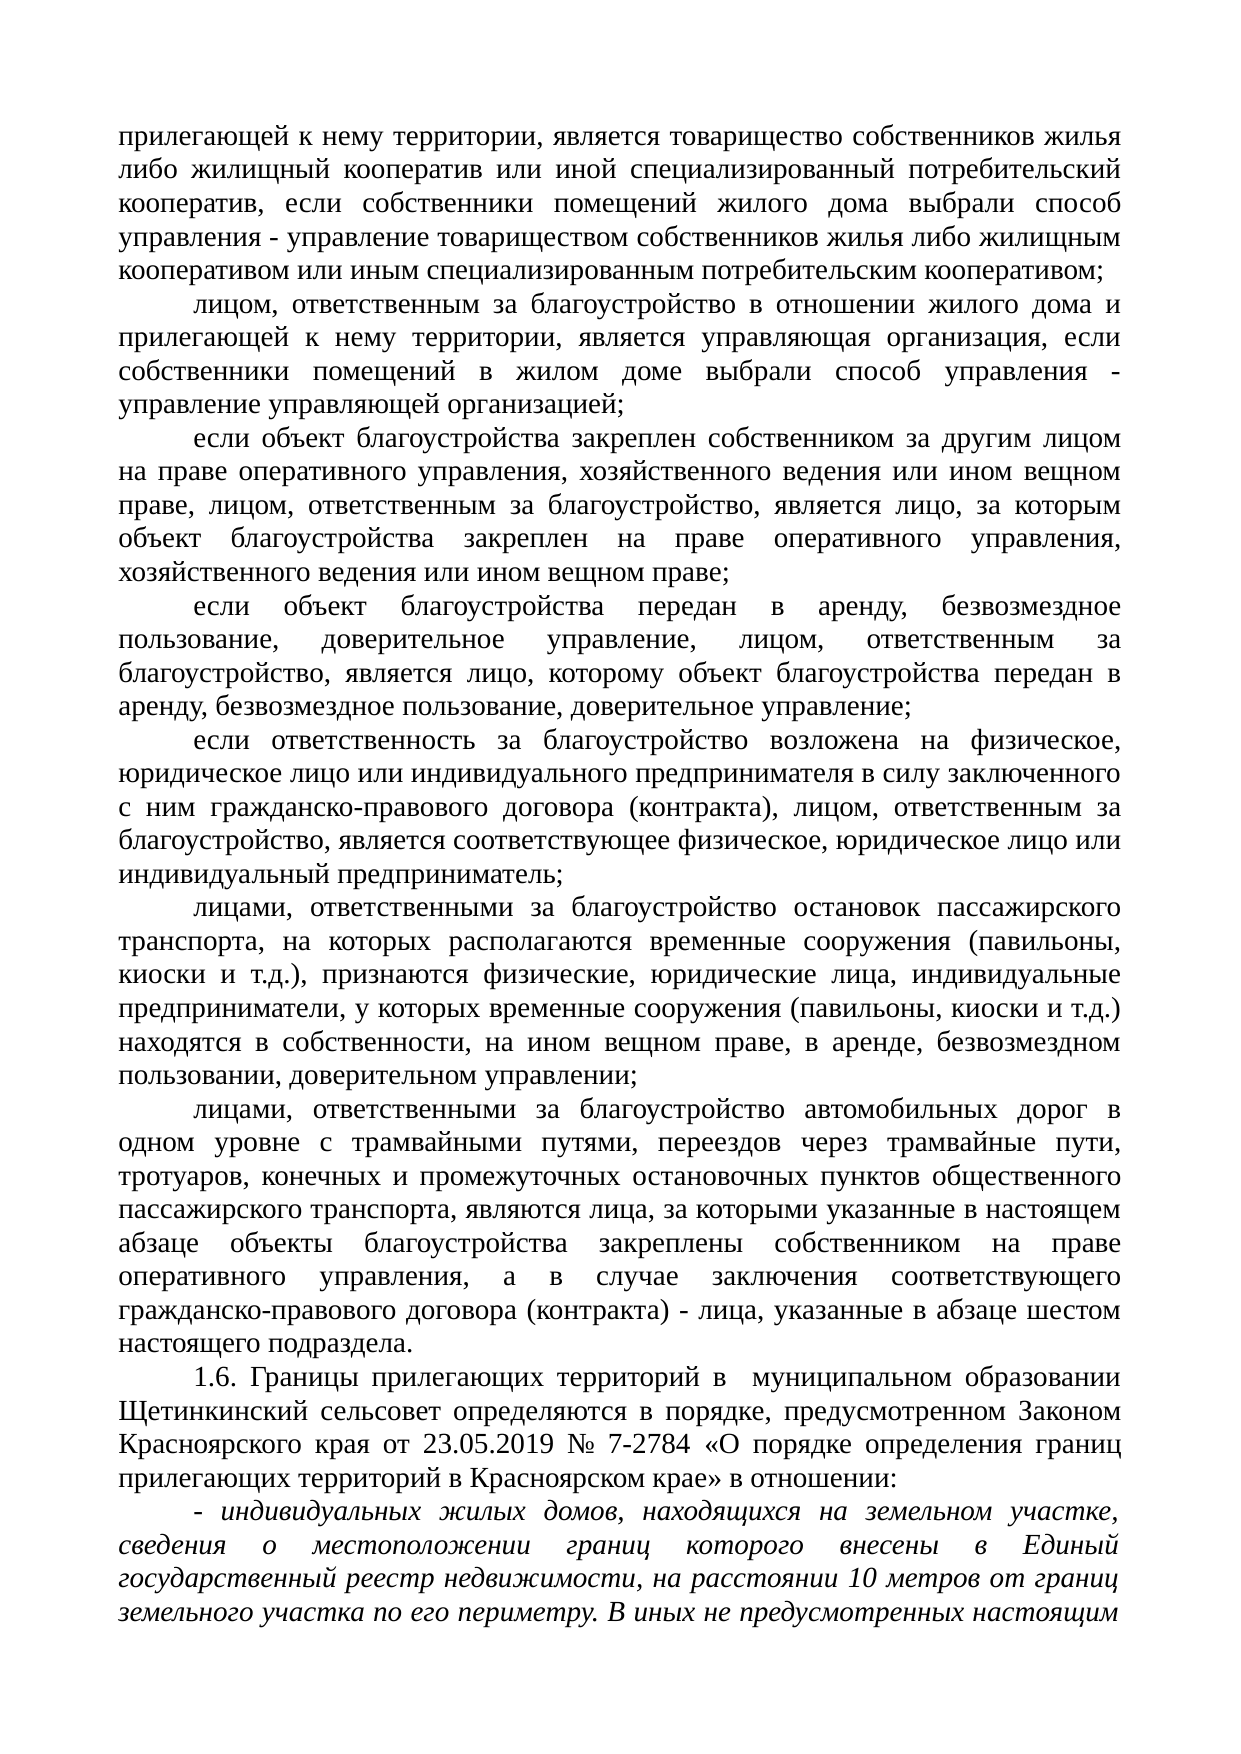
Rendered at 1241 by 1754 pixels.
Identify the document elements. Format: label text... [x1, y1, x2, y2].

text прилегающей к нему территории, является товарищество собственников жилья либо жилищный кооператив или иной специализированный потребительский кооператив, если собственники помещений жилого дома выбрали способ управления - управление товариществом собственников жилья либо жилищным кооперативом или иным специализированным потребительским кооперативом; [118, 118, 1122, 286]
text если объект благоустройства закреплен собственником за другим лицом на праве оперативного управления, хозяйственного ведения или ином вещном праве, лицом, ответственным за благоустройство, является лицо, за которым объект благоустройства закреплен на праве оперативного управления, хозяйственного ведения или ином вещном праве; [118, 420, 1122, 588]
text - индивидуальных жилых домов, находящихся на земельном участке, сведения о местоположении границ которого внесены в Единый государственный реестр недвижимости, на расстоянии 10 метров от границ земельного участка по его периметру. В иных не предусмотренных настоящим [118, 1493, 1122, 1627]
text 1.6. Границы прилегающих территорий в муниципальном образовании Щетинкинский сельсовет определяются в порядке, предусмотренном Законом Красноярского края от 23.05.2019 № 7-2784 «О порядке определения границ прилегающих территорий в Красноярском крае» в отношении: [118, 1359, 1122, 1493]
text лицом, ответственным за благоустройство в отношении жилого дома и прилегающей к нему территории, является управляющая организация, если собственники помещений в жилом доме выбрали способ управления - управление управляющей организацией; [118, 286, 1122, 420]
text лицами, ответственными за благоустройство остановок пассажирского транспорта, на которых располагаются временные сооружения (павильоны, киоски и т.д.), признаются физические, юридические лица, индивидуальные предприниматели, у которых временные сооружения (павильоны, киоски и т.д.) находятся в собственности, на ином вещном праве, в аренде, безвозмездном пользовании, доверительном управлении; [118, 889, 1122, 1091]
text если объект благоустройства передан в аренду, безвозмездное пользование, доверительное управление, лицом, ответственным за благоустройство, является лицо, которому объект благоустройства передан в аренду, безвозмездное пользование, доверительное управление; [118, 588, 1122, 722]
text лицами, ответственными за благоустройство автомобильных дорог в одном уровне с трамвайными путями, переездов через трамвайные пути, тротуаров, конечных и промежуточных остановочных пунктов общественного пассажирского транспорта, являются лица, за которыми указанные в настоящем абзаце объекты благоустройства закреплены собственником на праве оперативного управления, а в случае заключения соответствующего гражданско-правового договора (контракта) - лица, указанные в абзаце шестом настоящего подраздела. [118, 1091, 1122, 1359]
text если ответственность за благоустройство возложена на физическое, юридическое лицо или индивидуального предпринимателя в силу заключенного с ним гражданско-правового договора (контракта), лицом, ответственным за благоустройство, является соответствующее физическое, юридическое лицо или индивидуальный предприниматель; [118, 722, 1122, 889]
